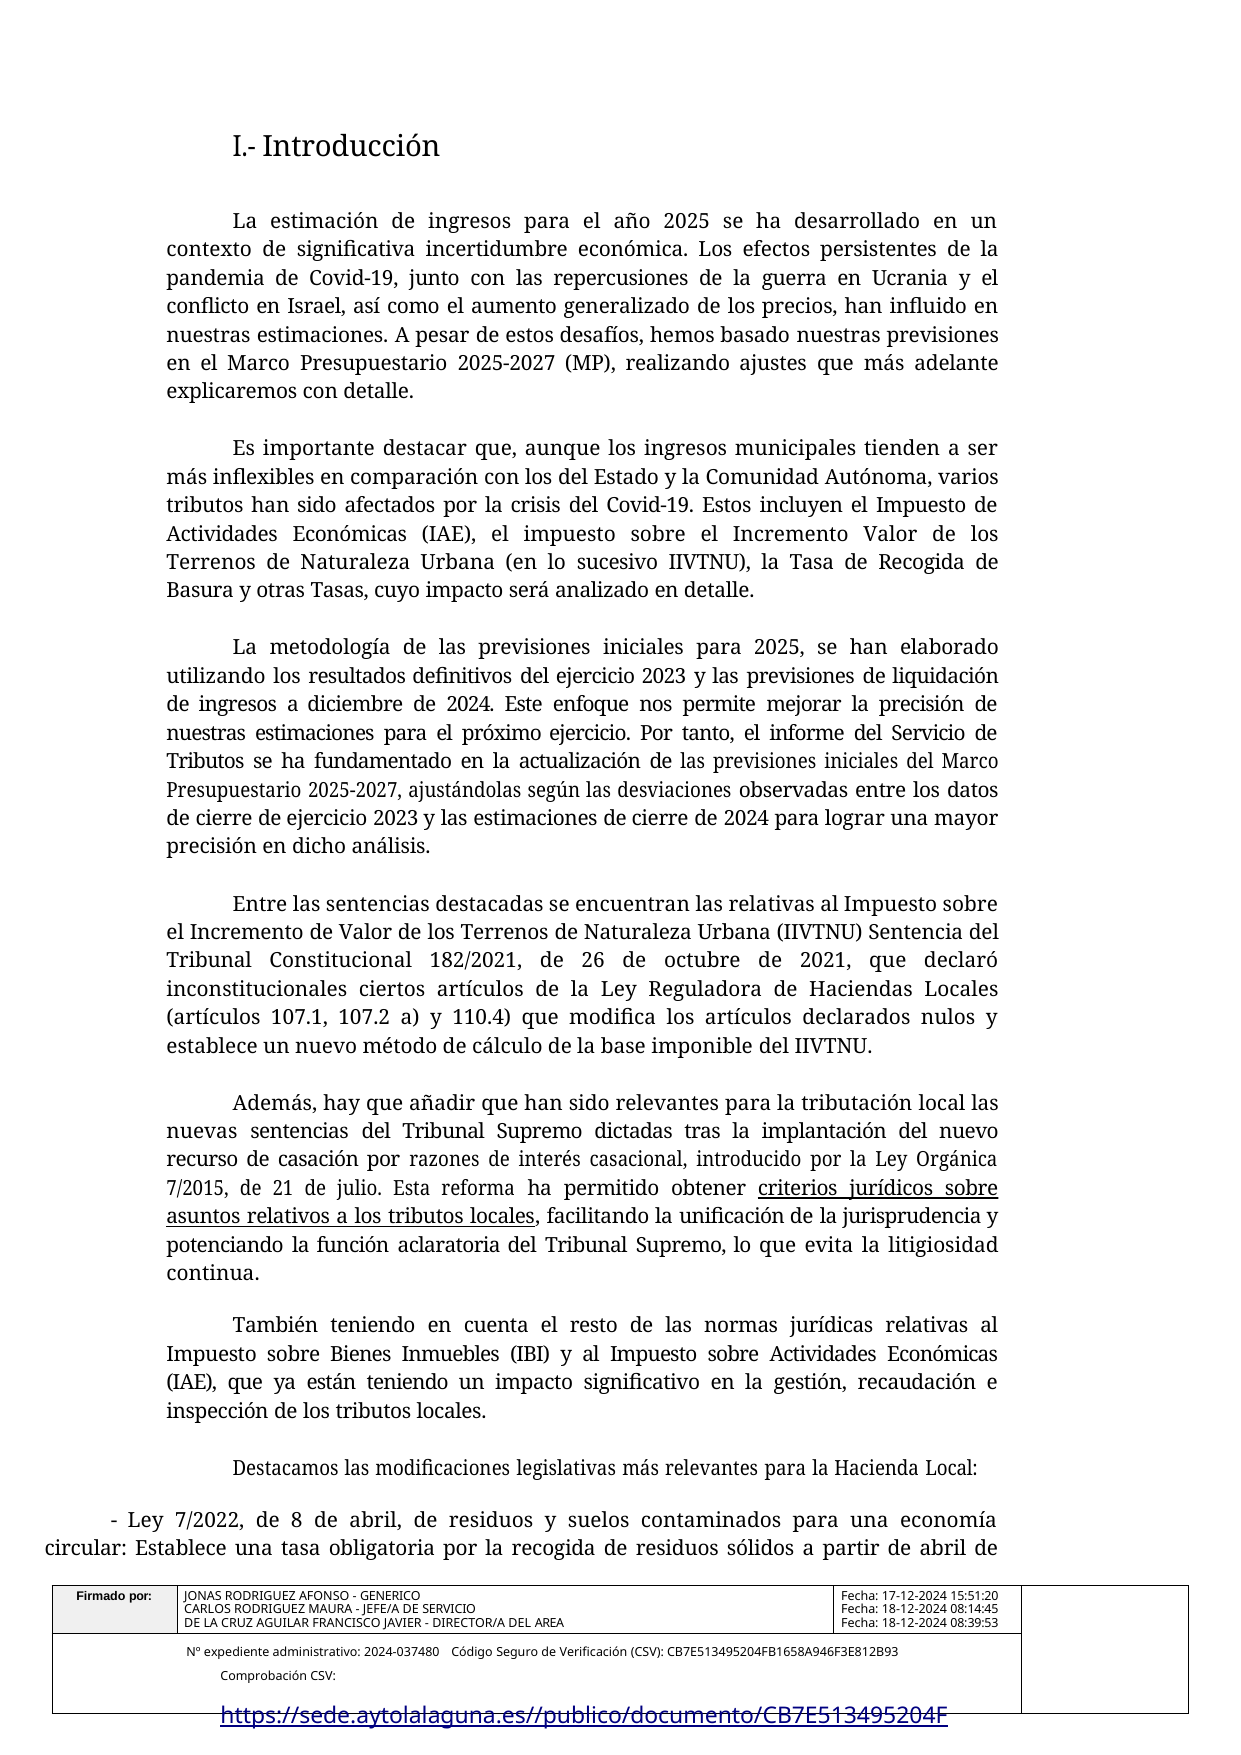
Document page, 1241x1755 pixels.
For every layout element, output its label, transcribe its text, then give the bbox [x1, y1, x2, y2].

text Entre las sentencias destacadas se encuentran las relativas al Impuesto sobre el Incremento de Valor de los Terrenos de Naturaleza Urbana (IIVTNU) Sentencia del Tribunal Constitucional 182/2021, de 26 de octubre de 2021, que declaró inconstitucionales ciertos artículos de la Ley Reguladora de Haciendas Locales (artículos 107.1, 107.2 a) y 110.4) que modifica los artículos declarados nulos y establece un nuevo método de cálculo de la base imponible del IIVTNU. [166, 889, 999, 1059]
text La metodología de las previsiones iniciales para 2025, se han elaborado utilizando los resultados definitivos del ejercicio 2023 y las previsiones de liquidación de ingresos a diciembre de 2024. Este enfoque nos permite mejorar la precisión de nuestras estimaciones para el próximo ejercicio. Por tanto, el informe del Servicio de Tributos se ha fundamentado en la actualización de las previsiones iniciales del Marco Presupuestario 2025-2027, ajustándolas según las desviaciones observadas entre los datos de cierre de ejercicio 2023 y las estimaciones de cierre de 2024 para lograr una mayor precisión en dicho análisis. [166, 632, 999, 860]
text Es importante destacar que, aunque los ingresos municipales tienden a ser más inflexibles en comparación con los del Estado y la Comunidad Autónoma, varios tributos han sido afectados por la crisis del Covid-19. Estos incluyen el Impuesto de Actividades Económicas (IAE), el impuesto sobre el Incremento Valor de los Terrenos de Naturaleza Urbana (en lo sucesivo IIVTNU), la Tasa de Recogida de Basura y otras Tasas, cuyo impacto será analizado en detalle. [166, 433, 999, 604]
text También teniendo en cuenta el resto de las normas jurídicas relativas al Impuesto sobre Bienes Inmuebles (IBI) y al Impuesto sobre Actividades Económicas (IAE), que ya están teniendo un impacto significativo en la gestión, recaudación e inspección de los tributos locales. [166, 1310, 999, 1424]
text La estimación de ingresos para el año 2025 se ha desarrollado en un contexto de significativa incertidumbre económica. Los efectos persistentes de la pandemia de Covid-19, junto con las repercusiones de la guerra en Ucrania y el conflicto en Israel, así como el aumento generalizado de los precios, han influido en nuestras estimaciones. A pesar de estos desafíos, hemos basado nuestras previsiones en el Marco Presupuestario 2025-2027 (MP), realizando ajustes que más adelante explicaremos con detalle. [166, 206, 999, 405]
text Además, hay que añadir que han sido relevantes para la tributación local las nuevas sentencias del Tribunal Supremo dictadas tras la implantación del nuevo recurso de casación por razones de interés casacional, introducido por la Ley Orgánica 7/2015, de 21 de julio. Esta reforma ha permitido obtener criterios jurídicos sobre asuntos relativos a los tributos locales, facilitando la unificación de la jurisprudencia y potenciando la función aclaratoria del Tribunal Supremo, lo que evita la litigiosidad continua. [166, 1088, 999, 1287]
text I.- Introducción [232, 125, 1196, 165]
text Destacamos las modificaciones legislativas más relevantes para la Hacienda Local: [232, 1453, 1196, 1481]
list Ley 7/2022, de 8 de abril, de residuos y suelos contaminados para una economía circular: Establece una tasa obligatoria por la recogida de residuos sólidos a partir de abril de [44, 1505, 998, 1562]
